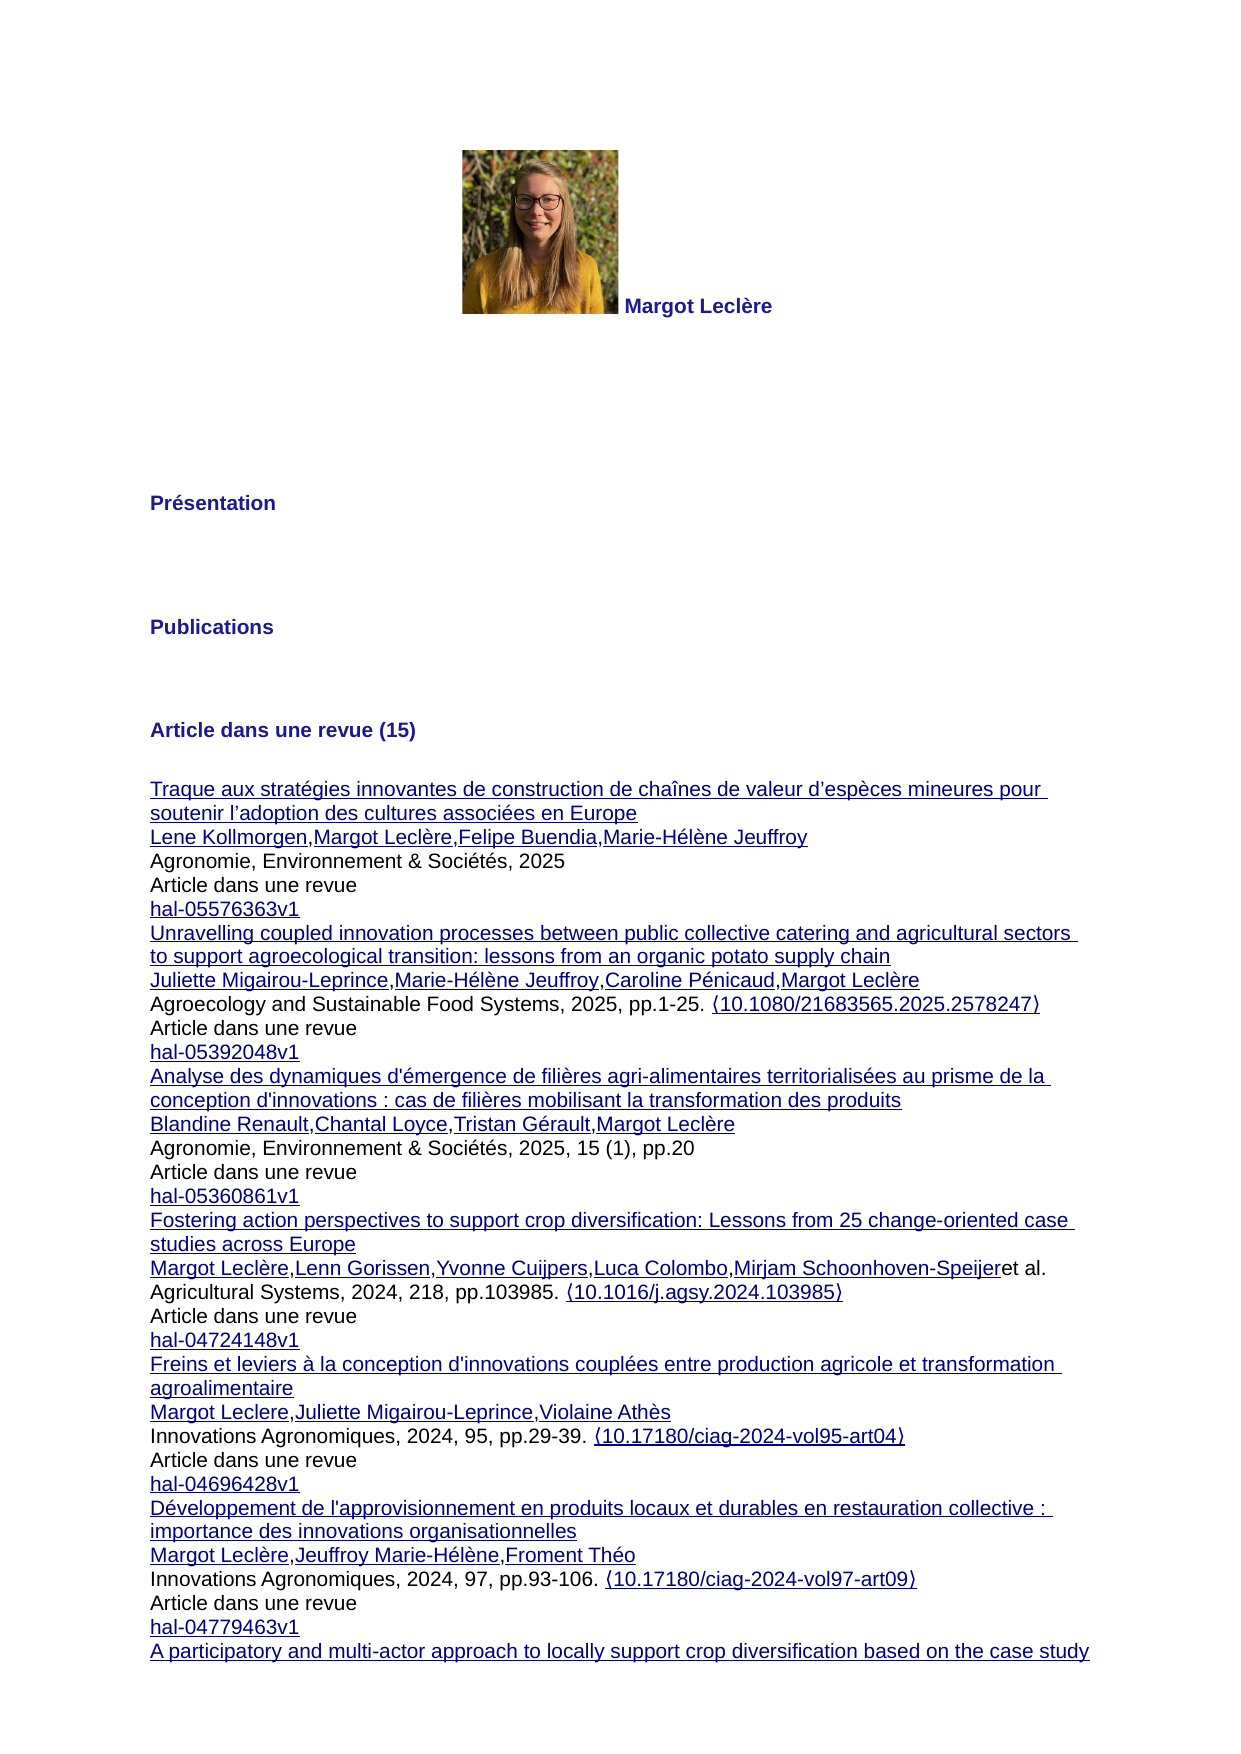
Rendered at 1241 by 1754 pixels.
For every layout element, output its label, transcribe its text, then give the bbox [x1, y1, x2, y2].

picture [462, 150, 619, 314]
table_header Traque aux stratégies innovantes de construction de chaînes de valeur d’espèces mineures pour soutenir l’adoption des cultures associées en Europe Lene Kollmorgen,Margot Leclère,Felipe Buendia,Marie-Hélène Jeuffroy Agronomie, Environnement & Sociétés, 2025 Article dans une revue hal-05576363v1 [150, 777, 1090, 920]
table_cell Unravelling coupled innovation processes between public collective catering and agricultural sectors to support agroecological transition: lessons from an organic potato supply chain Juliette Migairou-Leprince,Marie-Hélène Jeuffroy,Caroline Pénicaud,Margot Leclère Agroecology and Sustainable Food Systems, 2025, pp.1-25. ⟨10.1080/21683565.2025.2578247⟩ Article dans une revue hal-05392048v1 [150, 920, 1090, 1064]
table_cell Freins et leviers à la conception d'innovations couplées entre production agricole et transformation agroalimentaire Margot Leclere,Juliette Migairou-Leprince,Violaine Athès Innovations Agronomiques, 2024, 95, pp.29-39. ⟨10.17180/ciag-2024-vol95-art04⟩ Article dans une revue hal-04696428v1 [150, 1352, 1090, 1495]
table_cell A participatory and multi-actor approach to locally support crop diversification based on the case study [150, 1639, 1090, 1660]
table_cell Analyse des dynamiques d'émergence de filières agri-alimentaires territorialisées au prisme de la conception d'innovations : cas de filières mobilisant la transformation des produits Blandine Renault,Chantal Loyce,Tristan Gérault,Margot Leclère Agronomie, Environnement & Sociétés, 2025, 15 (1), pp.20 Article dans une revue hal-05360861v1 [150, 1064, 1090, 1208]
table_cell Fostering action perspectives to support crop diversification: Lessons from 25 change-oriented case studies across Europe Margot Leclère,Lenn Gorissen,Yvonne Cuijpers,Luca Colombo,Mirjam Schoonhoven-Speijeret al. Agricultural Systems, 2024, 218, pp.103985. ⟨10.1016/j.agsy.2024.103985⟩ Article dans une revue hal-04724148v1 [150, 1208, 1090, 1352]
table_cell Développement de l'approvisionnement en produits locaux et durables en restauration collective : importance des innovations organisationnelles Margot Leclère,Jeuffroy Marie-Hélène,Froment Théo Innovations Agronomiques, 2024, 97, pp.93-106. ⟨10.17180/ciag-2024-vol97-art09⟩ Article dans une revue hal-04779463v1 [150, 1495, 1090, 1639]
subtitle Article dans une revue (15) [150, 718, 1090, 742]
subtitle Margot Leclère [150, 150, 1090, 318]
subtitle Présentation [150, 491, 1090, 515]
subtitle Publications [150, 615, 1090, 639]
